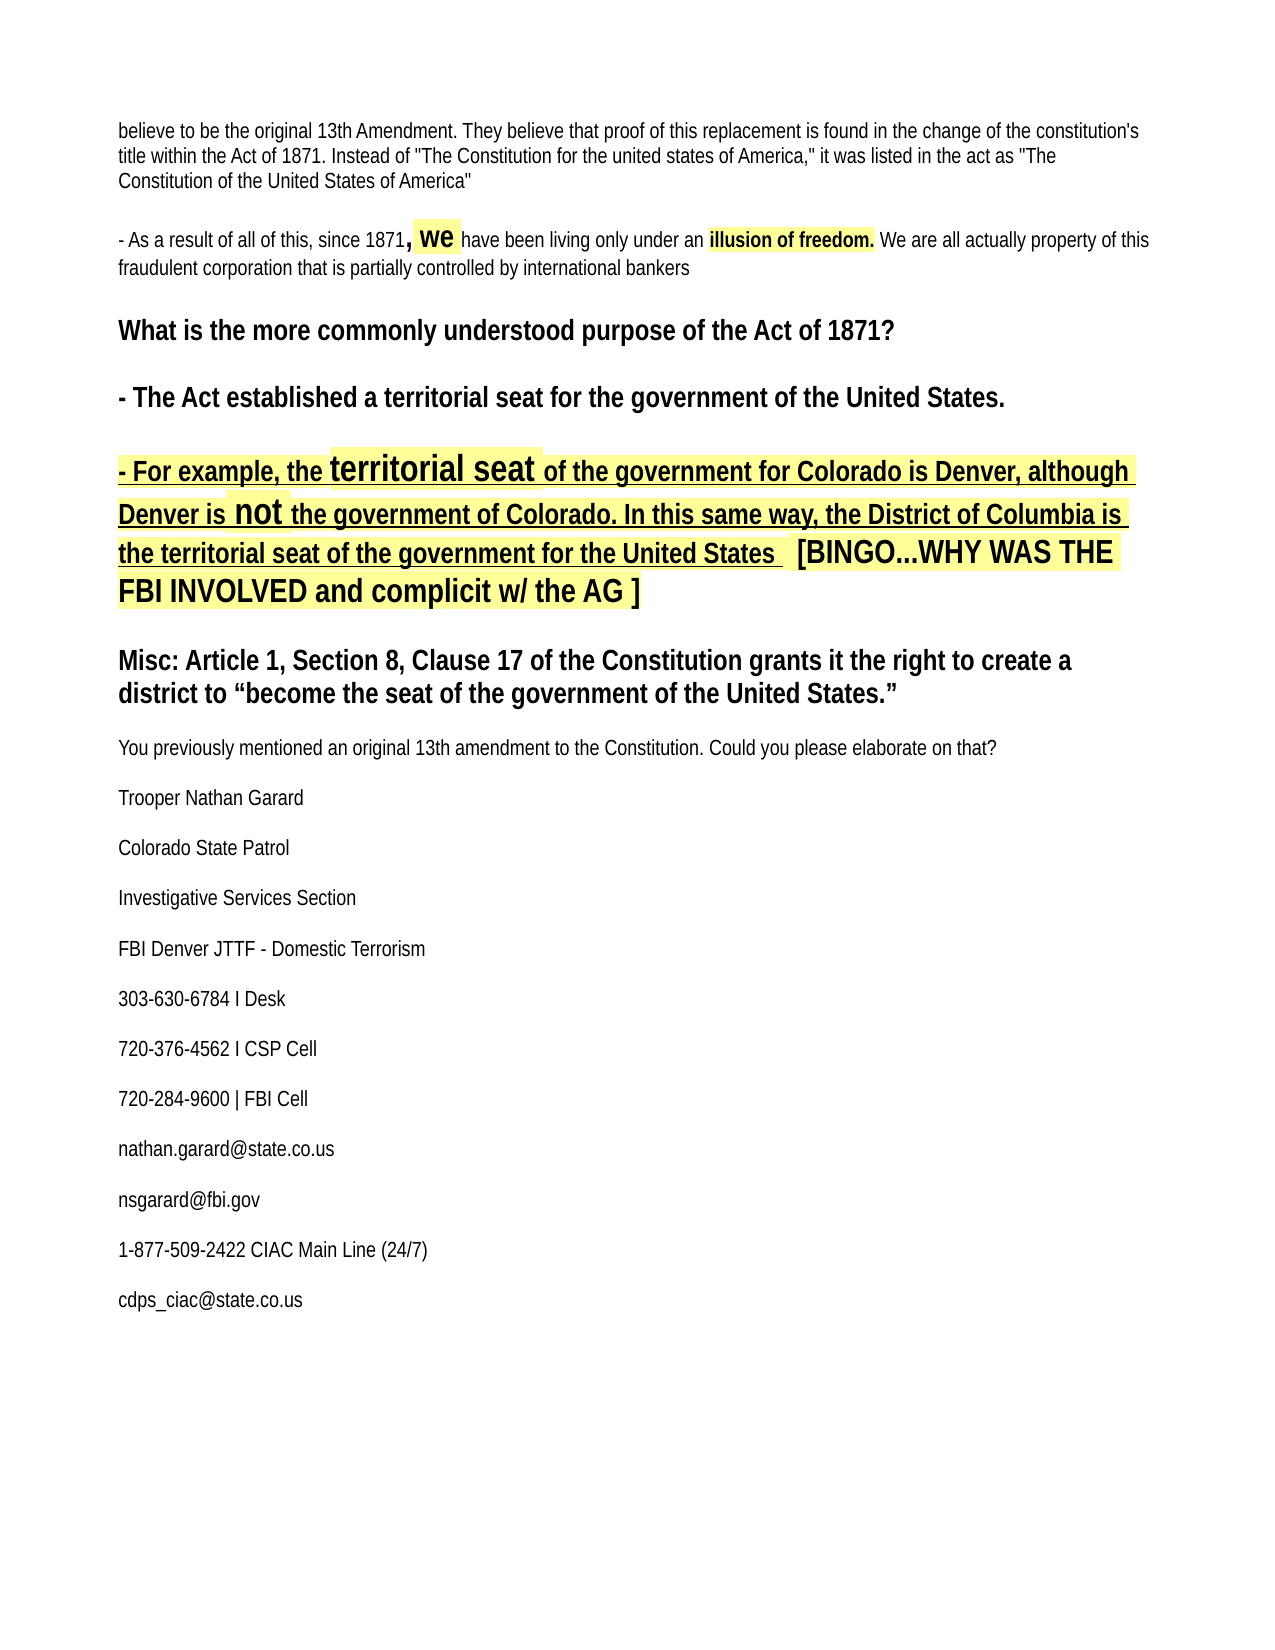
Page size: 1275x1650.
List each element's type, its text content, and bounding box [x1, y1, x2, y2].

text You previously mentioned an original 13th amendment to the Constitution. Could you please elaborate on that? [118, 734, 1157, 760]
text Trooper Nathan Garard [118, 785, 1157, 810]
text Investigative Services Section [118, 885, 1157, 910]
text 303-630-6784 I Desk [118, 986, 1157, 1011]
text FBI Denver JTTF - Domestic Terrorism [118, 935, 1157, 961]
text 720-284-9600 | FBI Cell [118, 1086, 1157, 1111]
text - As a result of all of this, since 1871, we have been living only under an illusion of freedom. We are all actually property of this fraudulent corporation that is partially controlled by international bankers [118, 218, 1157, 279]
text cdps_ciac@state.co.us [118, 1287, 1157, 1312]
text - For example, the territorial seat of the government for Colorado is Denver, although Denver is not the government of Colorado. In this same way, the District of Columbia is the territorial seat of the government for the United States [BINGO...WHY WAS THE FBI INVOLVED and complicit w/ the AG ] [118, 447, 1157, 609]
text Misc: Article 1, Section 8, Clause 17 of the Constitution grants it the right to create a district to “become the seat of the government of the United States.” [118, 643, 1157, 709]
text nsgarard@fbi.gov [118, 1186, 1157, 1212]
text 720-376-4562 I CSP Cell [118, 1036, 1157, 1061]
text nathan.garard@state.co.us [118, 1136, 1157, 1161]
text Colorado State Patrol [118, 835, 1157, 860]
text believe to be the original 13th Amendment. They believe that proof of this replacement is found in the change of the constitution's title within the Act of 1871. Instead of "The Constitution for the united states of America," it was listed in the act as "The Constitution of the United States of America" [118, 118, 1157, 193]
text - The Act established a territorial seat for the government of the United States. [118, 380, 1157, 413]
text What is the more commonly understood purpose of the Act of 1871? [118, 313, 1157, 346]
text 1-877-509-2422 CIAC Main Line (24/7) [118, 1237, 1157, 1262]
